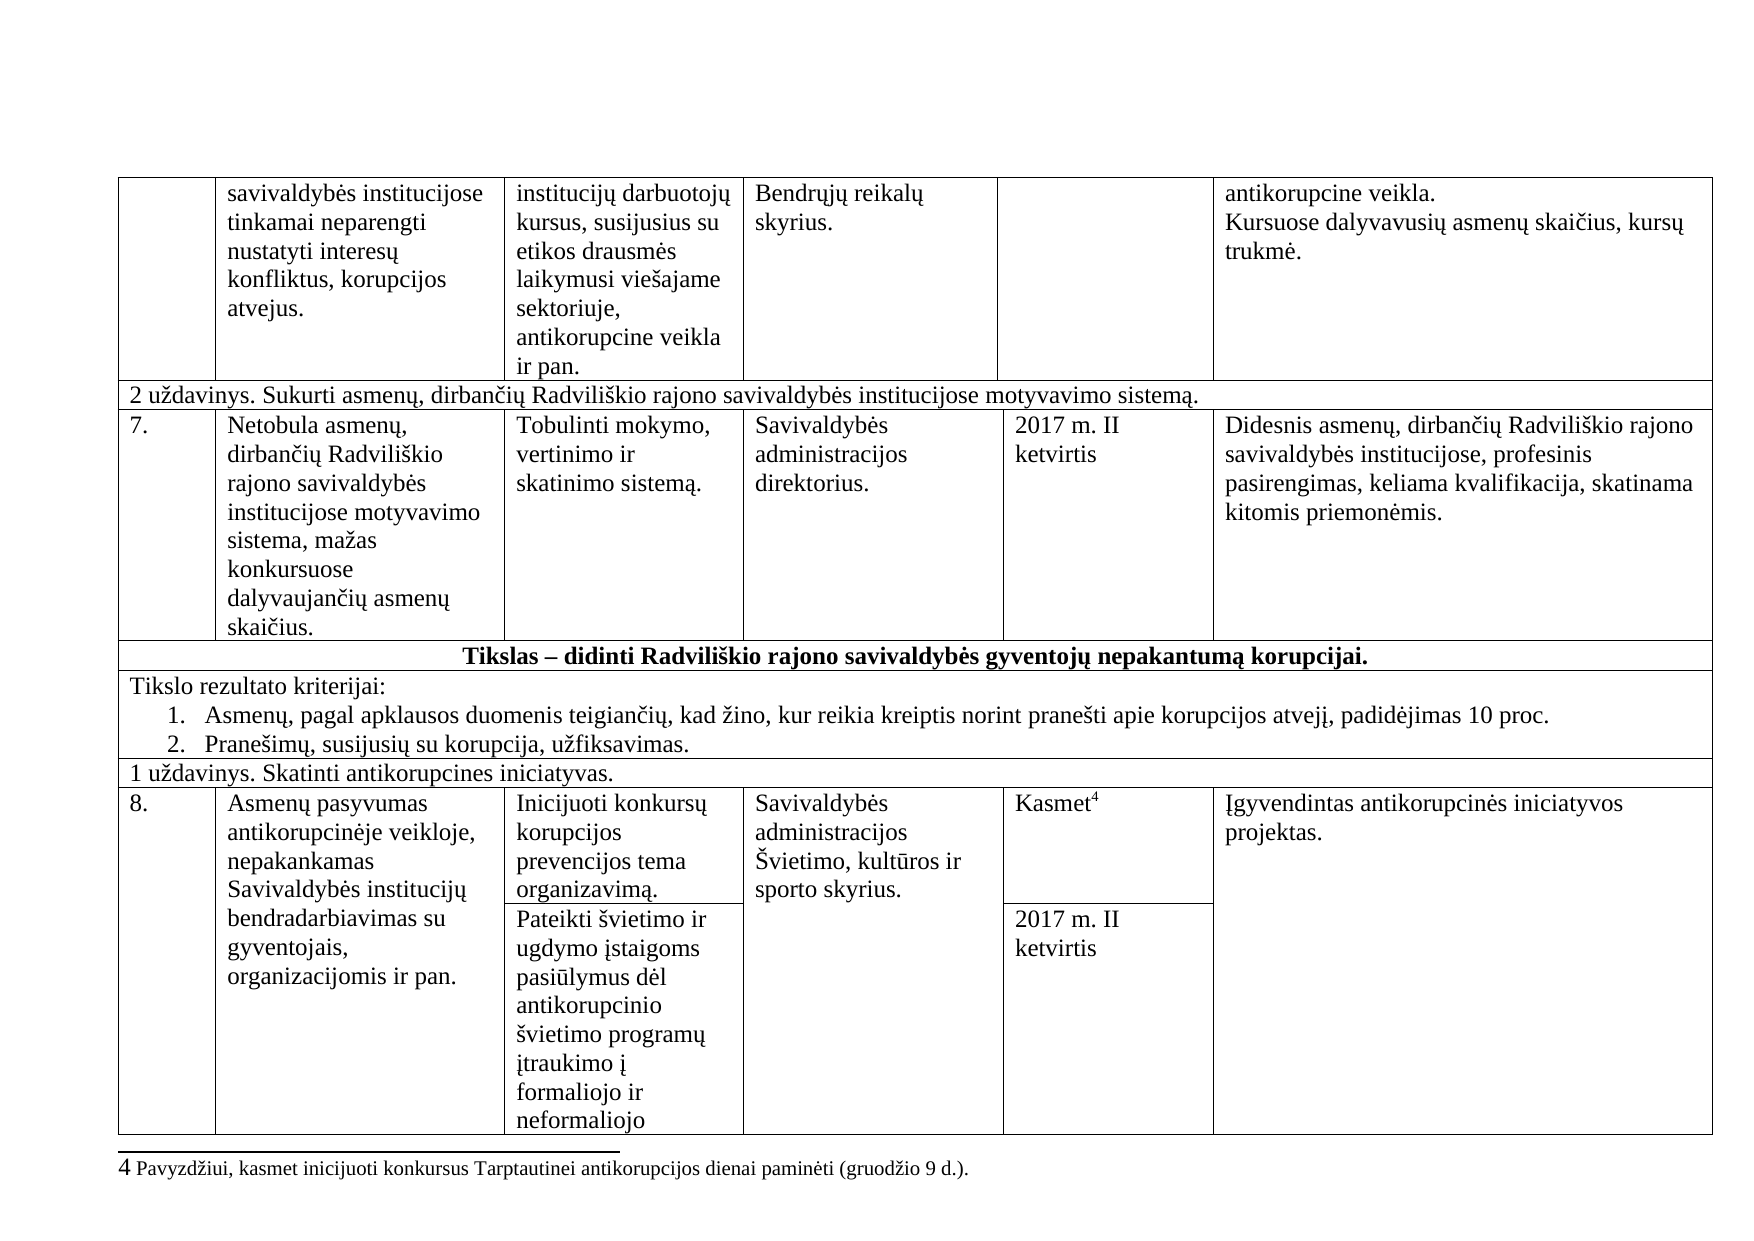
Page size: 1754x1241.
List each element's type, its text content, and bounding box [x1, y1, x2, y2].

table_cell 2017 m. II ketvirtis [1004, 904, 1213, 1134]
table_cell Kasmet [1004, 788, 1213, 903]
table_cell 1 uždavinys. Skatinti antikorupcines iniciatyvas. [119, 759, 1712, 787]
table_cell [119, 178, 215, 379]
table_cell Bendrųjų reikalų skyrius. [744, 178, 997, 379]
table_cell Didesnis asmenų, dirbančių Radviliškio rajono savivaldybės institucijose, profesinis pasirengimas, keliama kvalifikacija, skatinama kitomis priemonėmis. [1214, 410, 1712, 640]
table_cell Tikslas – didinti Radviliškio rajono savivaldybės gyventojų nepakantumą korupcijai. [119, 641, 1712, 670]
table_cell 7. [119, 410, 215, 640]
table_cell institucijų darbuotojų kursus, susijusius su etikos drausmės laikymusi viešajame sektoriuje, antikorupcine veikla ir pan. [505, 178, 743, 379]
table_cell 2 uždavinys. Sukurti asmenų, dirbančių Radviliškio rajono savivaldybės institucijose motyvavimo sistemą. [119, 381, 1712, 409]
table_cell Tobulinti mokymo, vertinimo ir skatinimo sistemą. [505, 410, 743, 640]
table_cell Savivaldybės administracijos direktorius. [744, 410, 1003, 640]
table_cell Inicijuoti konkursų korupcijos prevencijos tema organizavimą. [505, 788, 743, 903]
table_cell 8. [119, 788, 215, 1134]
table_cell 2017 m. II ketvirtis [1004, 410, 1213, 640]
table_cell Savivaldybės administracijos Švietimo, kultūros ir sporto skyrius. [744, 788, 1003, 1134]
table_cell [998, 178, 1213, 379]
table_cell Tikslo rezultato kriterijai: 1. Asmenų, pagal apklausos duomenis teigiančių, kad žino, kur reikia kreiptis norint pranešti apie korupcijos atvejį, padidėjimas 10 proc. 2. Pranešimų, susijusių su korupcija, užfiksavimas. [119, 671, 1712, 757]
table_cell Asmenų pasyvumas antikorupcinėje veikloje, nepakankamas Savivaldybės institucijų bendradarbiavimas su gyventojais, organizacijomis ir pan. [216, 788, 504, 1134]
table_cell Pateikti švietimo ir ugdymo įstaigoms pasiūlymus dėl antikorupcinio švietimo programų įtraukimo į formaliojo ir neformaliojo [505, 904, 743, 1134]
table_cell antikorupcine veikla. Kursuose dalyvavusių asmenų skaičius, kursų trukmė. [1214, 178, 1712, 379]
table_cell savivaldybės institucijose tinkamai neparengti nustatyti interesų konfliktus, korupcijos atvejus. [216, 178, 504, 379]
table_cell Įgyvendintas antikorupcinės iniciatyvos projektas. [1214, 788, 1712, 1134]
table_cell Netobula asmenų, dirbančių Radviliškio rajono savivaldybės institucijose motyvavimo sistema, mažas konkursuose dalyvaujančių asmenų skaičius. [216, 410, 504, 640]
